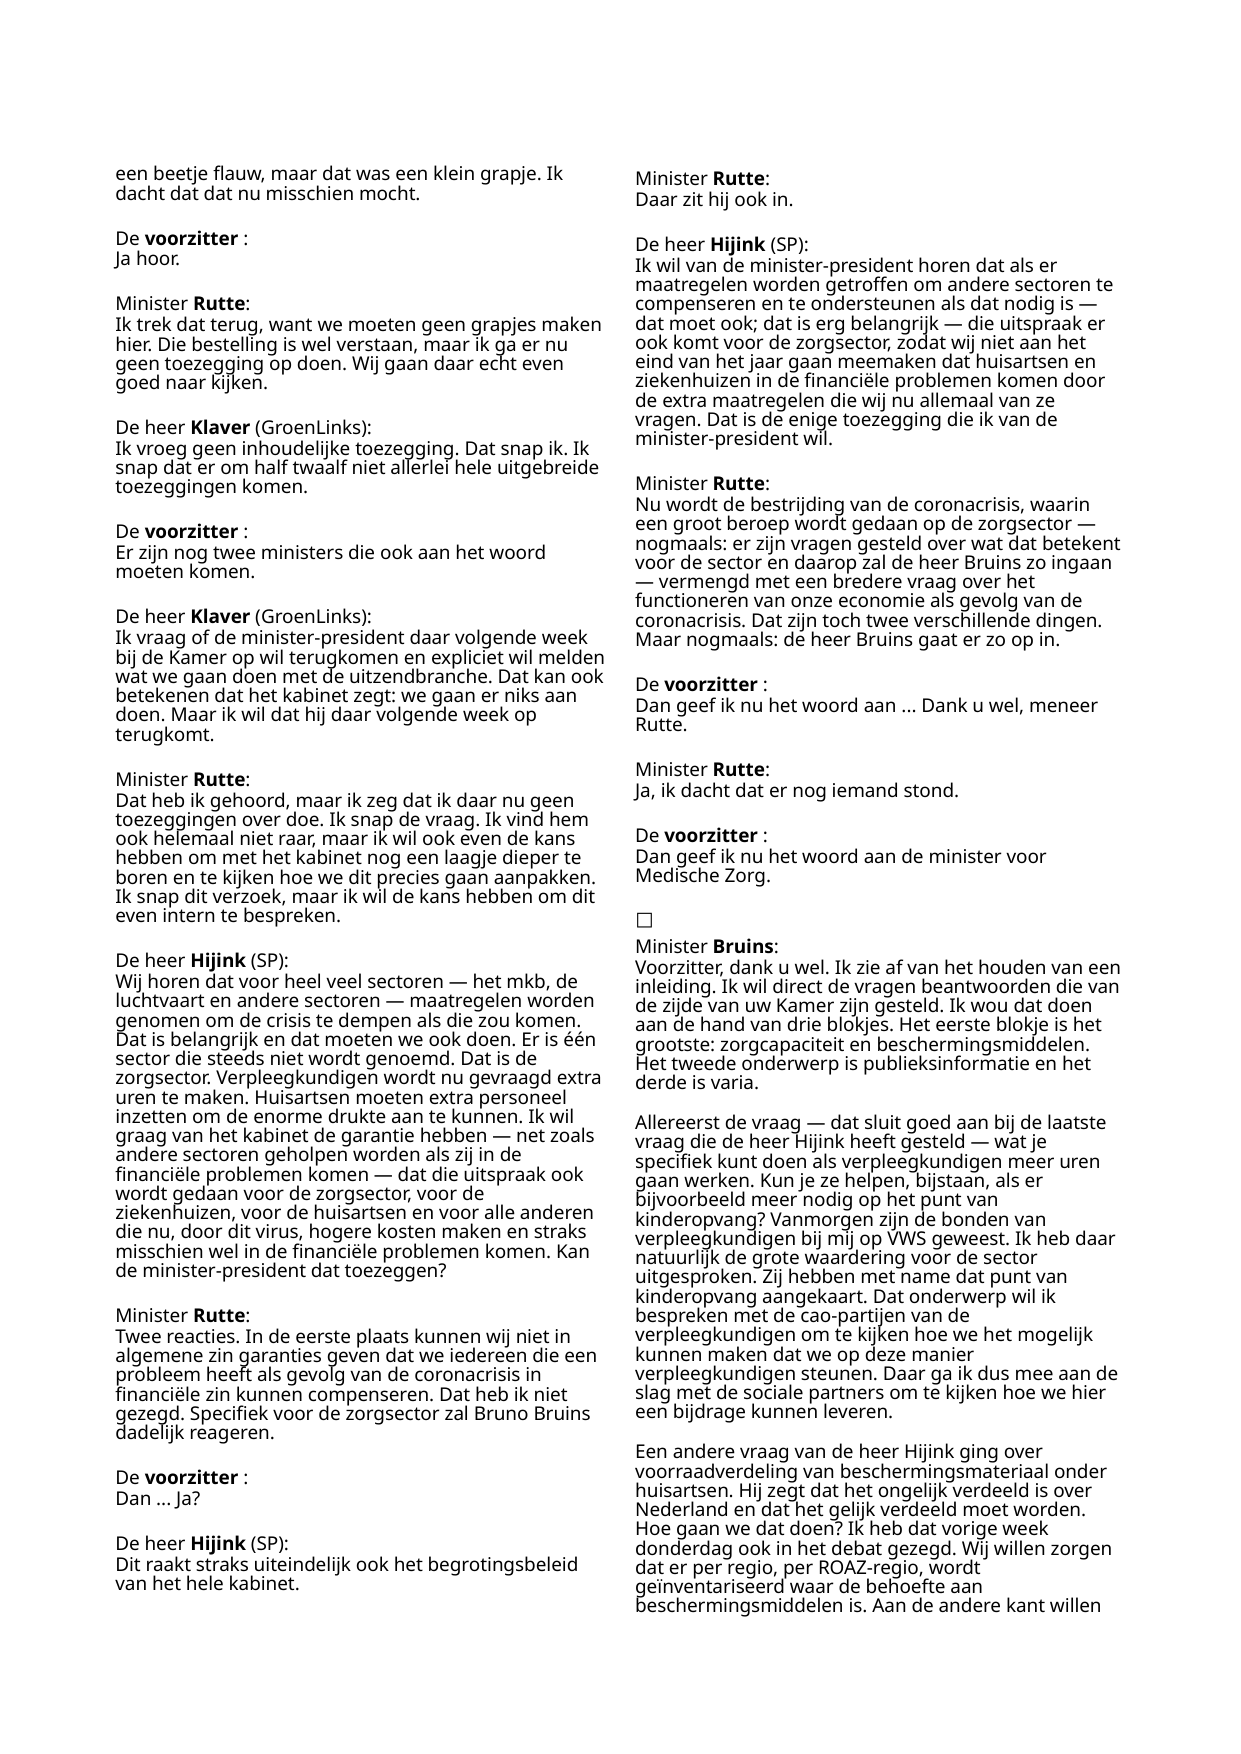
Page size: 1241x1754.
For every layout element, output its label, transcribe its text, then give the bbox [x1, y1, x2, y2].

text Een andere vraag van de heer Hijink ging over voorraadverdeling van beschermingsmateriaal onder huisartsen. Hij zegt dat het ongelijk verdeeld is over Nederland en dat het gelijk verdeeld moet worden. Hoe gaan we dat doen? Ik heb dat vorige week donderdag ook in het debat gezegd. Wij willen zorgen dat er per regio, per ROAZ-regio, wordt geïnventariseerd waar de behoefte aan beschermingsmiddelen is. Aan de andere kant willen [635, 1443, 1125, 1617]
text De voorzitter : [635, 822, 1125, 848]
text Dan geef ik nu het woord aan ... Dank u wel, meneer Rutte. [635, 697, 1125, 735]
text Minister Rutte: [115, 766, 605, 792]
text De voorzitter : [115, 518, 605, 544]
text De heer Hijink (SP): [635, 231, 1125, 257]
text Dan ... Ja? [115, 1490, 605, 1509]
text ⬜ [635, 907, 1125, 933]
text Dan geef ik nu het woord aan de minister voor Medische Zorg. [635, 848, 1125, 886]
text Ja, ik dacht dat er nog iemand stond. [635, 782, 1125, 801]
text Twee reacties. In de eerste plaats kunnen wij niet in algemene zin garanties geven dat we iedereen die een probleem heeft als gevolg van de coronacrisis in financiële zin kunnen compenseren. Dat heb ik niet gezegd. Specifiek voor de zorgsector zal Bruno Bruins dadelijk reageren. [115, 1328, 605, 1443]
text De heer Klaver (GroenLinks): [115, 604, 605, 629]
text De voorzitter : [115, 225, 605, 250]
text Minister Rutte: [635, 470, 1125, 496]
text Ik wil van de minister-president horen dat als er maatregelen worden getroffen om andere sectoren te compenseren en te ondersteunen als dat nodig is — dat moet ook; dat is erg belangrijk — die uitspraak er ook komt voor de zorgsector, zodat wij niet aan het eind van het jaar gaan meemaken dat huisartsen en ziekenhuizen in de financiële problemen komen door de extra maatregelen die wij nu allemaal van ze vragen. Dat is de enige toezegging die ik van de minister-president wil. [635, 257, 1125, 449]
text Dit raakt straks uiteindelijk ook het begrotingsbeleid van het hele kabinet. [115, 1556, 605, 1594]
text Ja hoor. [115, 250, 605, 270]
text Daar zit hij ook in. [635, 191, 1125, 210]
text Wij horen dat voor heel veel sectoren — het mkb, de luchtvaart en andere sectoren — maatregelen worden genomen om de crisis te dempen als die zou komen. Dat is belangrijk en dat moeten we ook doen. Er is één sector die steeds niet wordt genoemd. Dat is de zorgsector. Verpleegkundigen wordt nu gevraagd extra uren te maken. Huisartsen moeten extra personeel inzetten om de enorme drukte aan te kunnen. Ik wil graag van het kabinet de garantie hebben — net zoals andere sectoren geholpen worden als zij in de financiële problemen komen — dat die uitspraak ook wordt gedaan voor de zorgsector, voor de ziekenhuizen, voor de huisartsen en voor alle anderen die nu, door dit virus, hogere kosten maken en straks misschien wel in de financiële problemen komen. Kan de minister-president dat toezeggen? [115, 973, 605, 1281]
text Ik trek dat terug, want we moeten geen grapjes maken hier. Die bestelling is wel verstaan, maar ik ga er nu geen toezegging op doen. Wij gaan daar echt even goed naar kijken. [115, 316, 605, 393]
text De voorzitter : [115, 1464, 605, 1490]
text De heer Hijink (SP): [115, 1530, 605, 1556]
text Dat heb ik gehoord, maar ik zeg dat ik daar nu geen toezeggingen over doe. Ik snap de vraag. Ik vind hem ook helemaal niet raar, maar ik wil ook even de kans hebben om met het kabinet nog een laagje dieper te boren en te kijken hoe we dit precies gaan aanpakken. Ik snap dit verzoek, maar ik wil de kans hebben om dit even intern te bespreken. [115, 792, 605, 926]
text Minister Rutte: [635, 756, 1125, 782]
text Minister Rutte: [115, 291, 605, 316]
text De voorzitter : [635, 671, 1125, 697]
text Er zijn nog twee ministers die ook aan het woord moeten komen. [115, 544, 605, 583]
text Nu wordt de bestrijding van de coronacrisis, waarin een groot beroep wordt gedaan op de zorgsector — nogmaals: er zijn vragen gesteld over wat dat betekent voor de sector en daarop zal de heer Bruins zo ingaan — vermengd met een bredere vraag over het functioneren van onze economie als gevolg van de coronacrisis. Dat zijn toch twee verschillende dingen. Maar nogmaals: de heer Bruins gaat er zo op in. [635, 496, 1125, 650]
text Ik vraag of de minister-president daar volgende week bij de Kamer op wil terugkomen en expliciet wil melden wat we gaan doen met de uitzendbranche. Dat kan ook betekenen dat het kabinet zegt: we gaan er niks aan doen. Maar ik wil dat hij daar volgende week op terugkomt. [115, 629, 605, 745]
text Minister Rutte: [115, 1302, 605, 1328]
text Minister Bruins: [635, 933, 1125, 959]
text Allereerst de vraag — dat sluit goed aan bij de laatste vraag die de heer Hijink heeft gesteld — wat je specifiek kunt doen als verpleegkundigen meer uren gaan werken. Kun je ze helpen, bijstaan, als er bijvoorbeeld meer nodig op het punt van kinderopvang? Vanmorgen zijn de bonden van verpleegkundigen bij mij op VWS geweest. Ik heb daar natuurlijk de grote waardering voor de sector uitgesproken. Zij hebben met name dat punt van kinderopvang aangekaart. Dat onderwerp wil ik bespreken met de cao-partijen van de verpleegkundigen om te kijken hoe we het mogelijk kunnen maken dat we op deze manier verpleegkundigen steunen. Daar ga ik dus mee aan de slag met de sociale partners om te kijken hoe we hier een bijdrage kunnen leveren. [635, 1114, 1125, 1423]
text Voorzitter, dank u wel. Ik zie af van het houden van een inleiding. Ik wil direct de vragen beantwoorden die van de zijde van uw Kamer zijn gesteld. Ik wou dat doen aan de hand van drie blokjes. Het eerste blokje is het grootste: zorgcapaciteit en beschermingsmiddelen. Het tweede onderwerp is publieksinformatie en het derde is varia. [635, 959, 1125, 1093]
text een beetje flauw, maar dat was een klein grapje. Ik dacht dat dat nu misschien mocht. [115, 165, 605, 204]
text De heer Klaver (GroenLinks): [115, 414, 605, 440]
text Ik vroeg geen inhoudelijke toezegging. Dat snap ik. Ik snap dat er om half twaalf niet allerlei hele uitgebreide toezeggingen komen. [115, 440, 605, 498]
text De heer Hijink (SP): [115, 947, 605, 973]
text Minister Rutte: [635, 165, 1125, 191]
